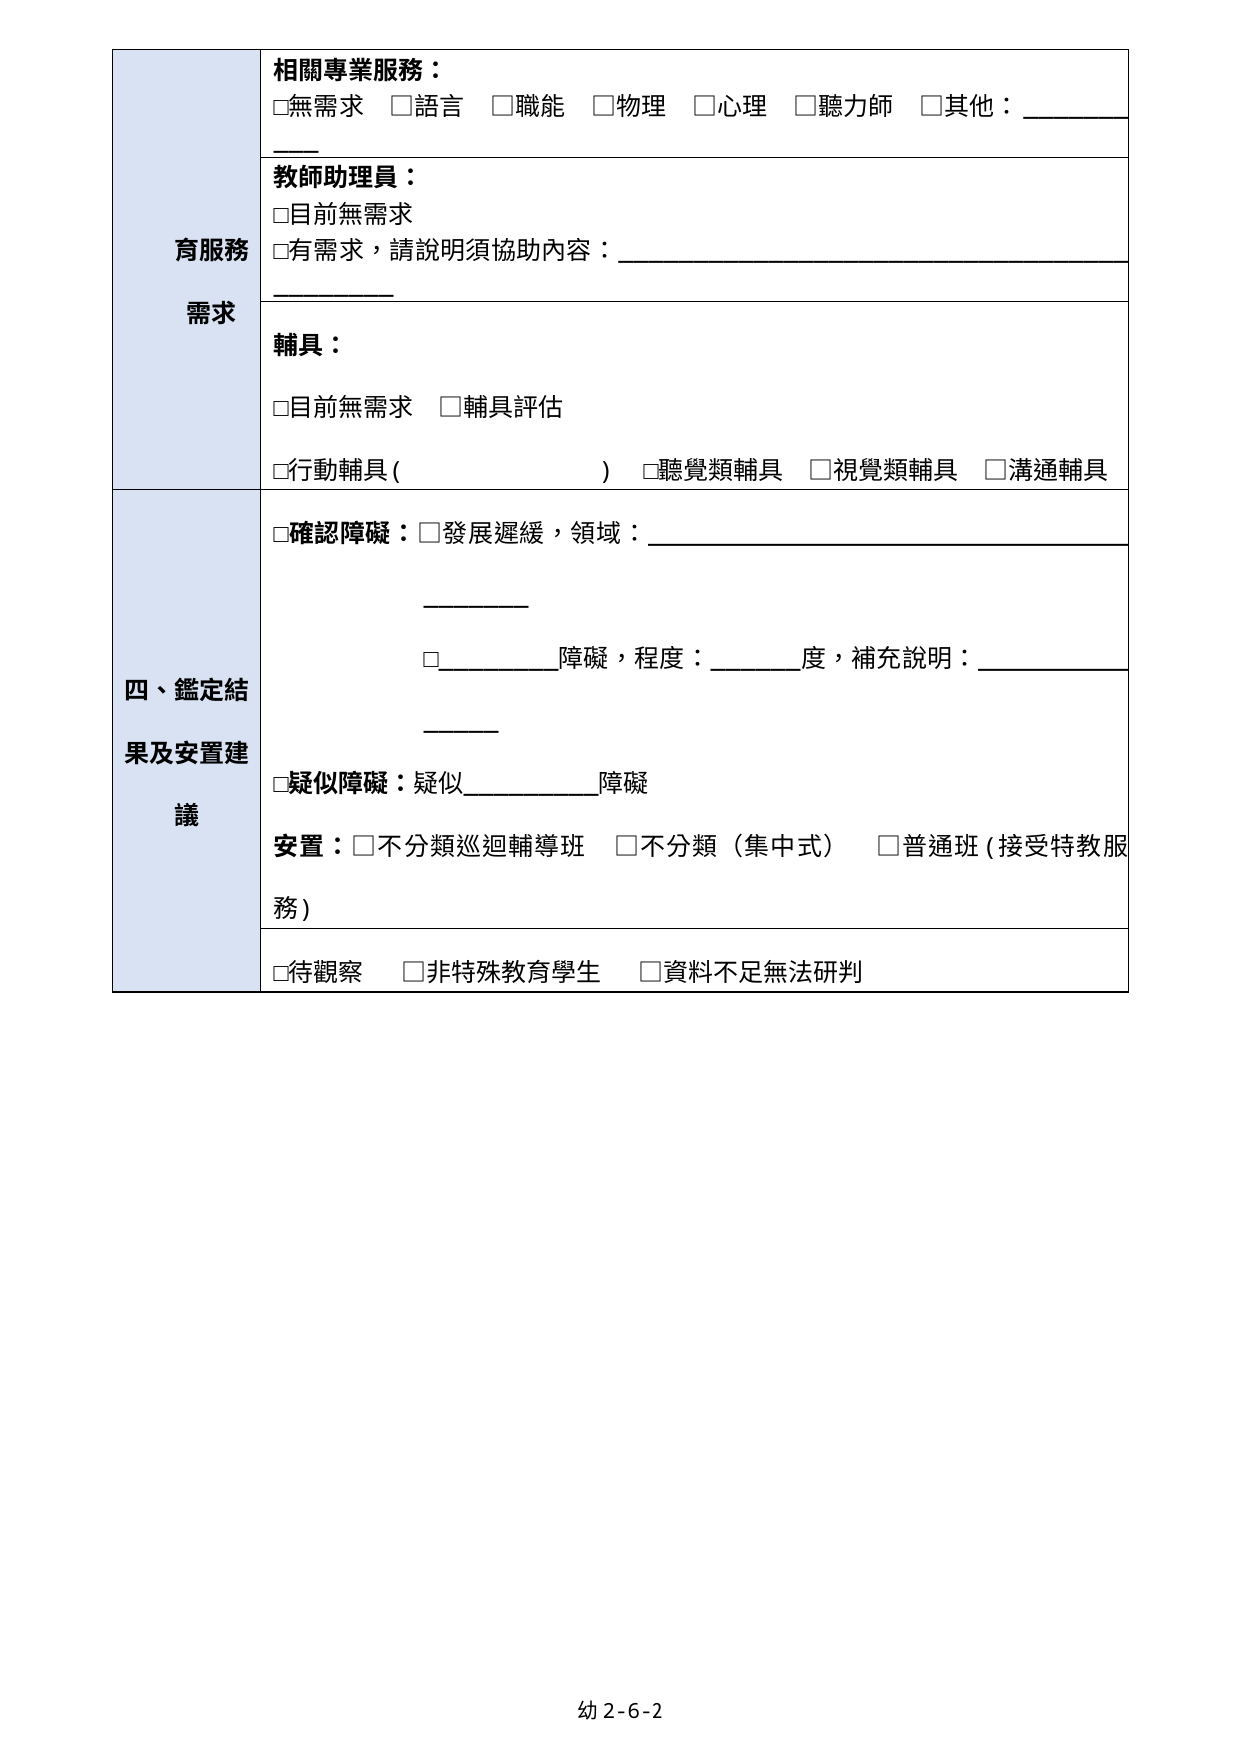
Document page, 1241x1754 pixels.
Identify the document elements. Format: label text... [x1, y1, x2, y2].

table_cell 育服務需求 [113, 50, 260, 489]
table_cell 四、鑑定結果及安置建議 [113, 490, 260, 991]
table_cell □待觀察 □非特殊教育學生 □資料不足無法研判 [261, 929, 1128, 991]
table_cell 教師助理員： □目前無需求 □有需求，請說明須協助內容：__________________________________________ [261, 158, 1128, 301]
table_cell □確認障礙：□發展遲緩，領域：_______________________________________ □________障礙，程度：______度，補充說明：_______________ □疑似障礙：疑似_________障礙 安置：□不分類巡迴輔導班 □不分類（集中式） □普通班(接受特教服務) [261, 490, 1128, 928]
table_cell 輔具： □目前無需求 □輔具評估 □行動輔具( ) □聽覺類輔具 □視覺類輔具 □溝通輔具 [261, 302, 1128, 489]
table_cell 相關專業服務： □無需求 □語言 □職能 □物理 □心理 □聽力師 □其他：__________ [261, 50, 1128, 157]
